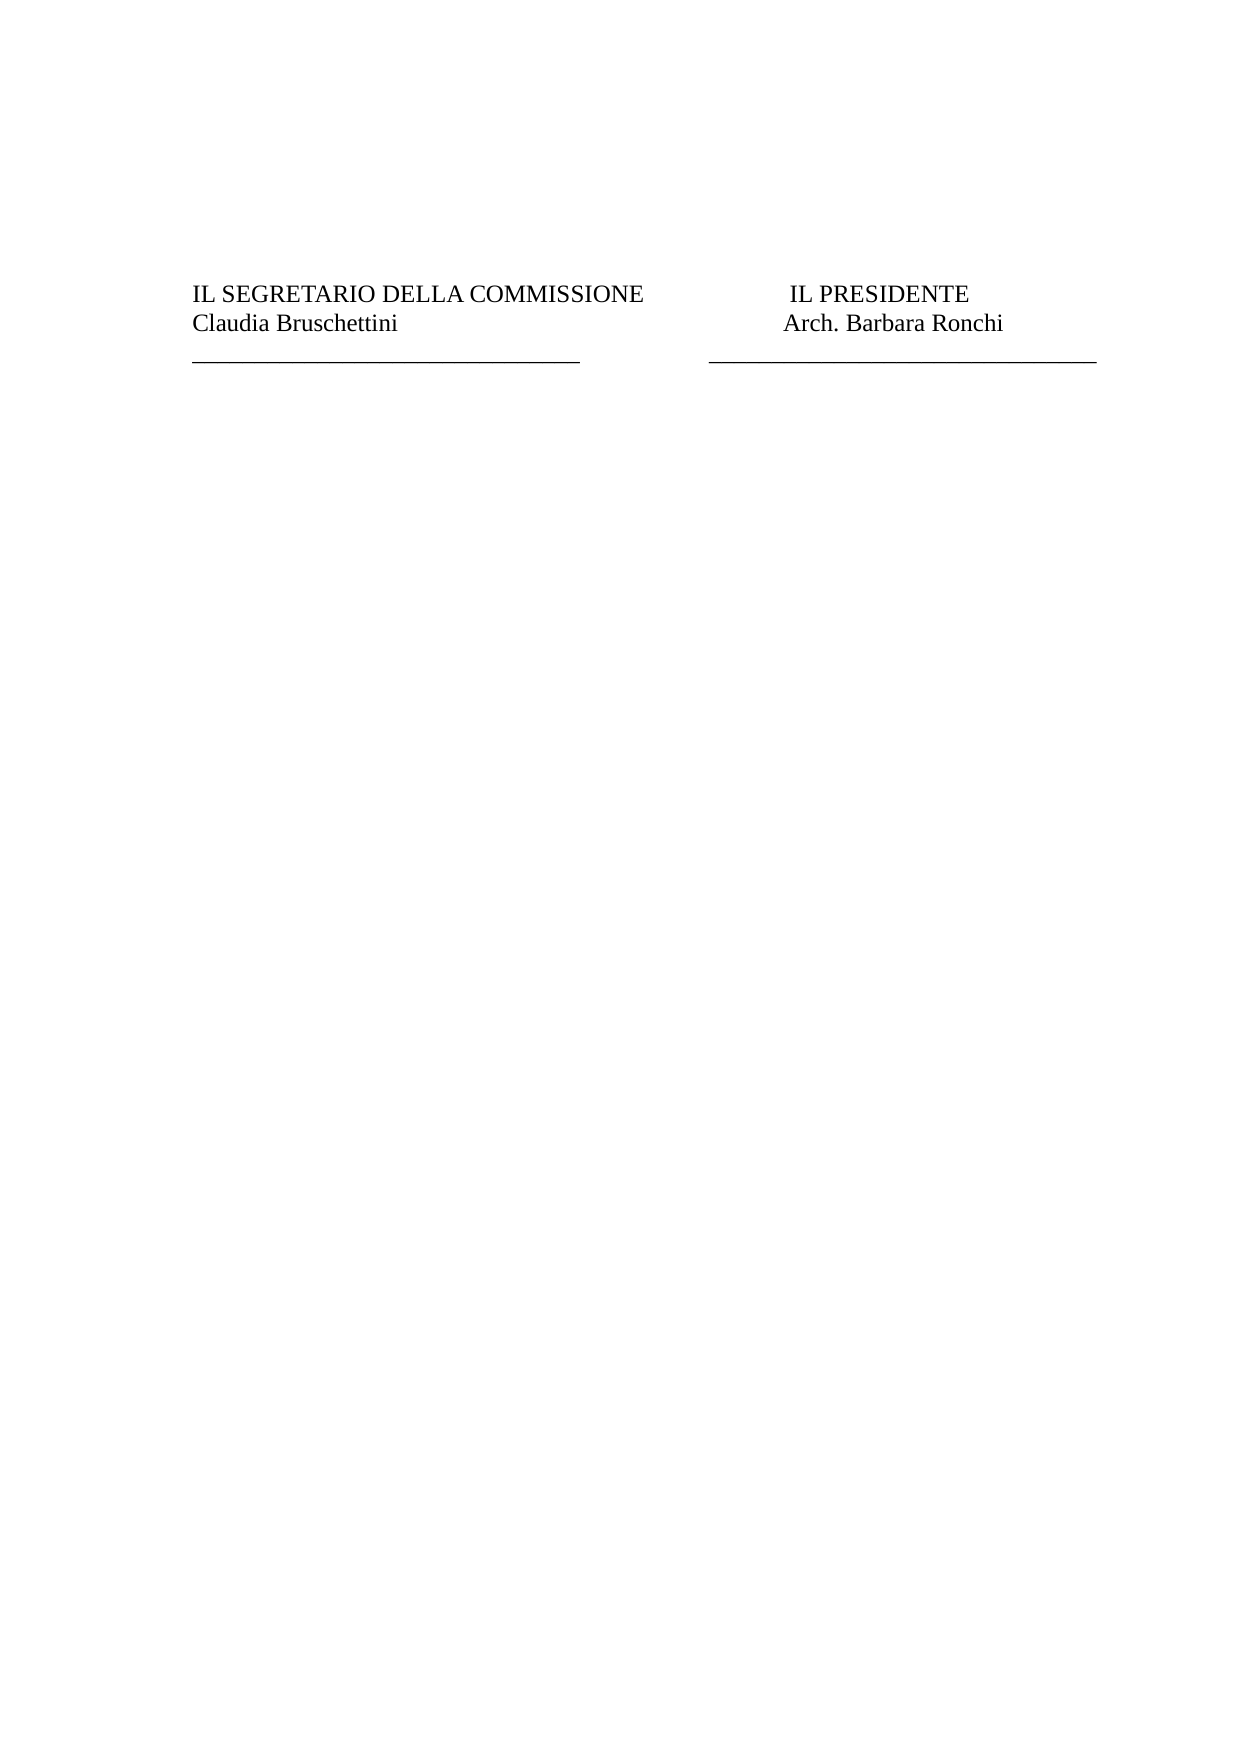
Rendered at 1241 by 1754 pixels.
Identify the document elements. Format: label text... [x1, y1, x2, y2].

text Claudia Bruschettini Arch. Barbara Ronchi [118, 307, 1122, 337]
text _______________________________ _______________________________ [118, 337, 1122, 366]
text IL SEGRETARIO DELLA COMMISSIONE IL PRESIDENTE [118, 278, 1122, 307]
